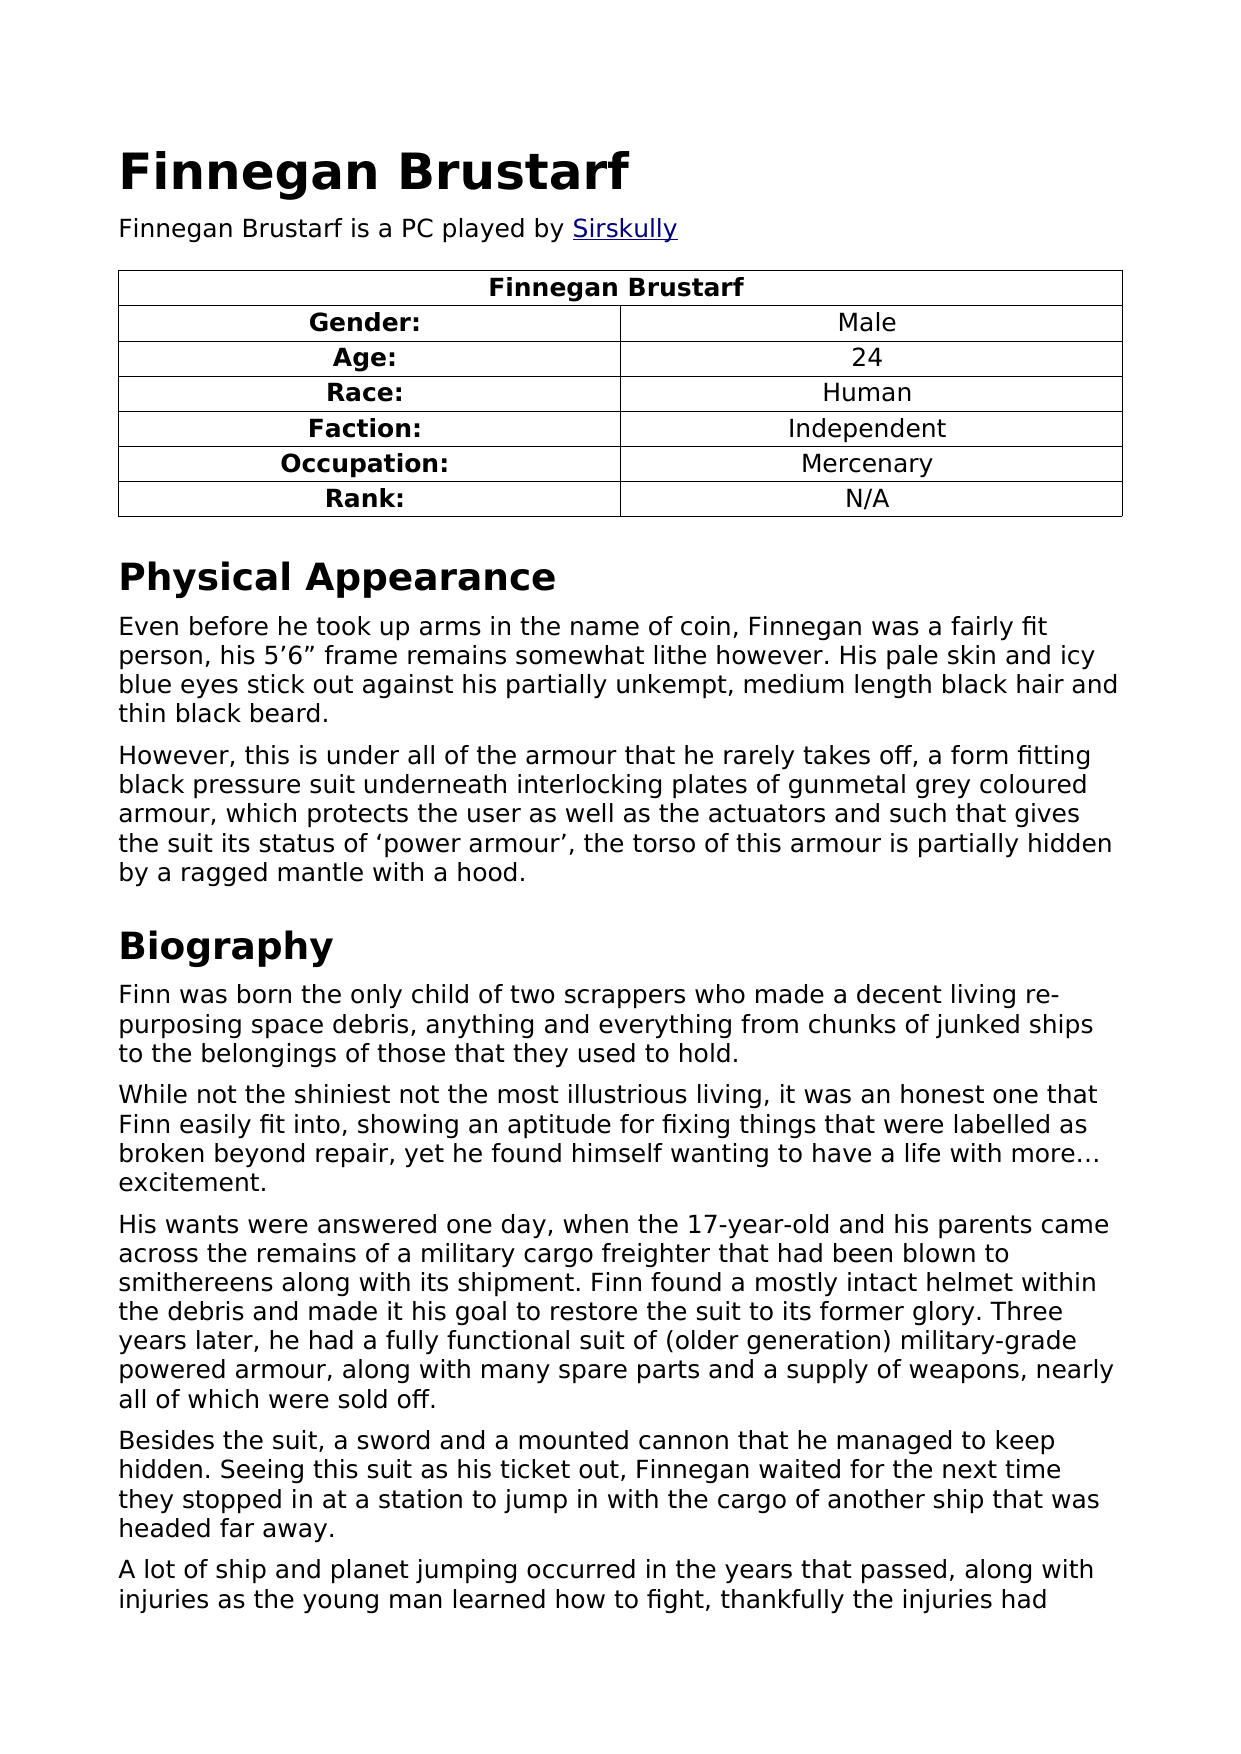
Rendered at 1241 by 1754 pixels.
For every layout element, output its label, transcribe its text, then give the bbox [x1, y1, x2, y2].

text Finnegan Brustarf is a PC played by Sirskully [118, 214, 1122, 243]
table_cell Male [621, 306, 1122, 341]
subtitle Biography [118, 924, 1122, 968]
table_cell Occupation: [119, 447, 620, 481]
table_cell 24 [621, 342, 1122, 376]
table_cell Mercenary [621, 447, 1122, 481]
text Finn was born the only child of two scrappers who made a decent living re-purposing space debris, anything and everything from chunks of junked ships to the belongings of those that they used to hold. [118, 981, 1122, 1068]
subtitle Finnegan Brustarf [118, 143, 1122, 201]
text Besides the suit, a sword and a mounted cannon that he managed to keep hidden. Seeing this suit as his ticket out, Finnegan waited for the next time they stopped in at a station to jump in with the cargo of another ship that was headed far away. [118, 1427, 1122, 1543]
table_header Finnegan Brustarf [119, 271, 1122, 305]
table_cell Faction: [119, 412, 620, 446]
table_cell Age: [119, 342, 620, 376]
table_cell N/A [621, 482, 1122, 516]
table_cell Race: [119, 377, 620, 411]
text A lot of ship and planet jumping occurred in the years that passed, along with injuries as the young man learned how to fight, thankfully the injuries had [118, 1556, 1122, 1614]
text His wants were answered one day, when the 17-year-old and his parents came across the remains of a military cargo freighter that had been blown to smithereens along with its shipment. Finn found a mostly intact helmet within the debris and made it his goal to restore the suit to its former glory. Three years later, he had a fully functional suit of (older generation) military-grade powered armour, along with many spare parts and a supply of weapons, nearly all of which were sold off. [118, 1210, 1122, 1414]
text While not the shiniest not the most illustrious living, it was an honest one that Finn easily fit into, showing an aptitude for fixing things that were labelled as broken beyond repair, yet he found himself wanting to have a life with more… excitement. [118, 1081, 1122, 1197]
table_cell Human [621, 377, 1122, 411]
text Even before he took up arms in the name of coin, Finnegan was a fairly fit person, his 5’6” frame remains somewhat lithe however. His pale skin and icy blue eyes stick out against his partially unkempt, medium length black hair and thin black beard. [118, 612, 1122, 729]
subtitle Physical Appearance [118, 556, 1122, 599]
text However, this is under all of the armour that he rarely takes off, a form fitting black pressure suit underneath interlocking plates of gunmetal grey coloured armour, which protects the user as well as the actuators and such that gives the suit its status of ‘power armour’, the torso of this armour is partially hidden by a ragged mantle with a hood. [118, 741, 1122, 887]
table_cell Gender: [119, 306, 620, 341]
table_cell Independent [621, 412, 1122, 446]
table_cell Rank: [119, 482, 620, 516]
